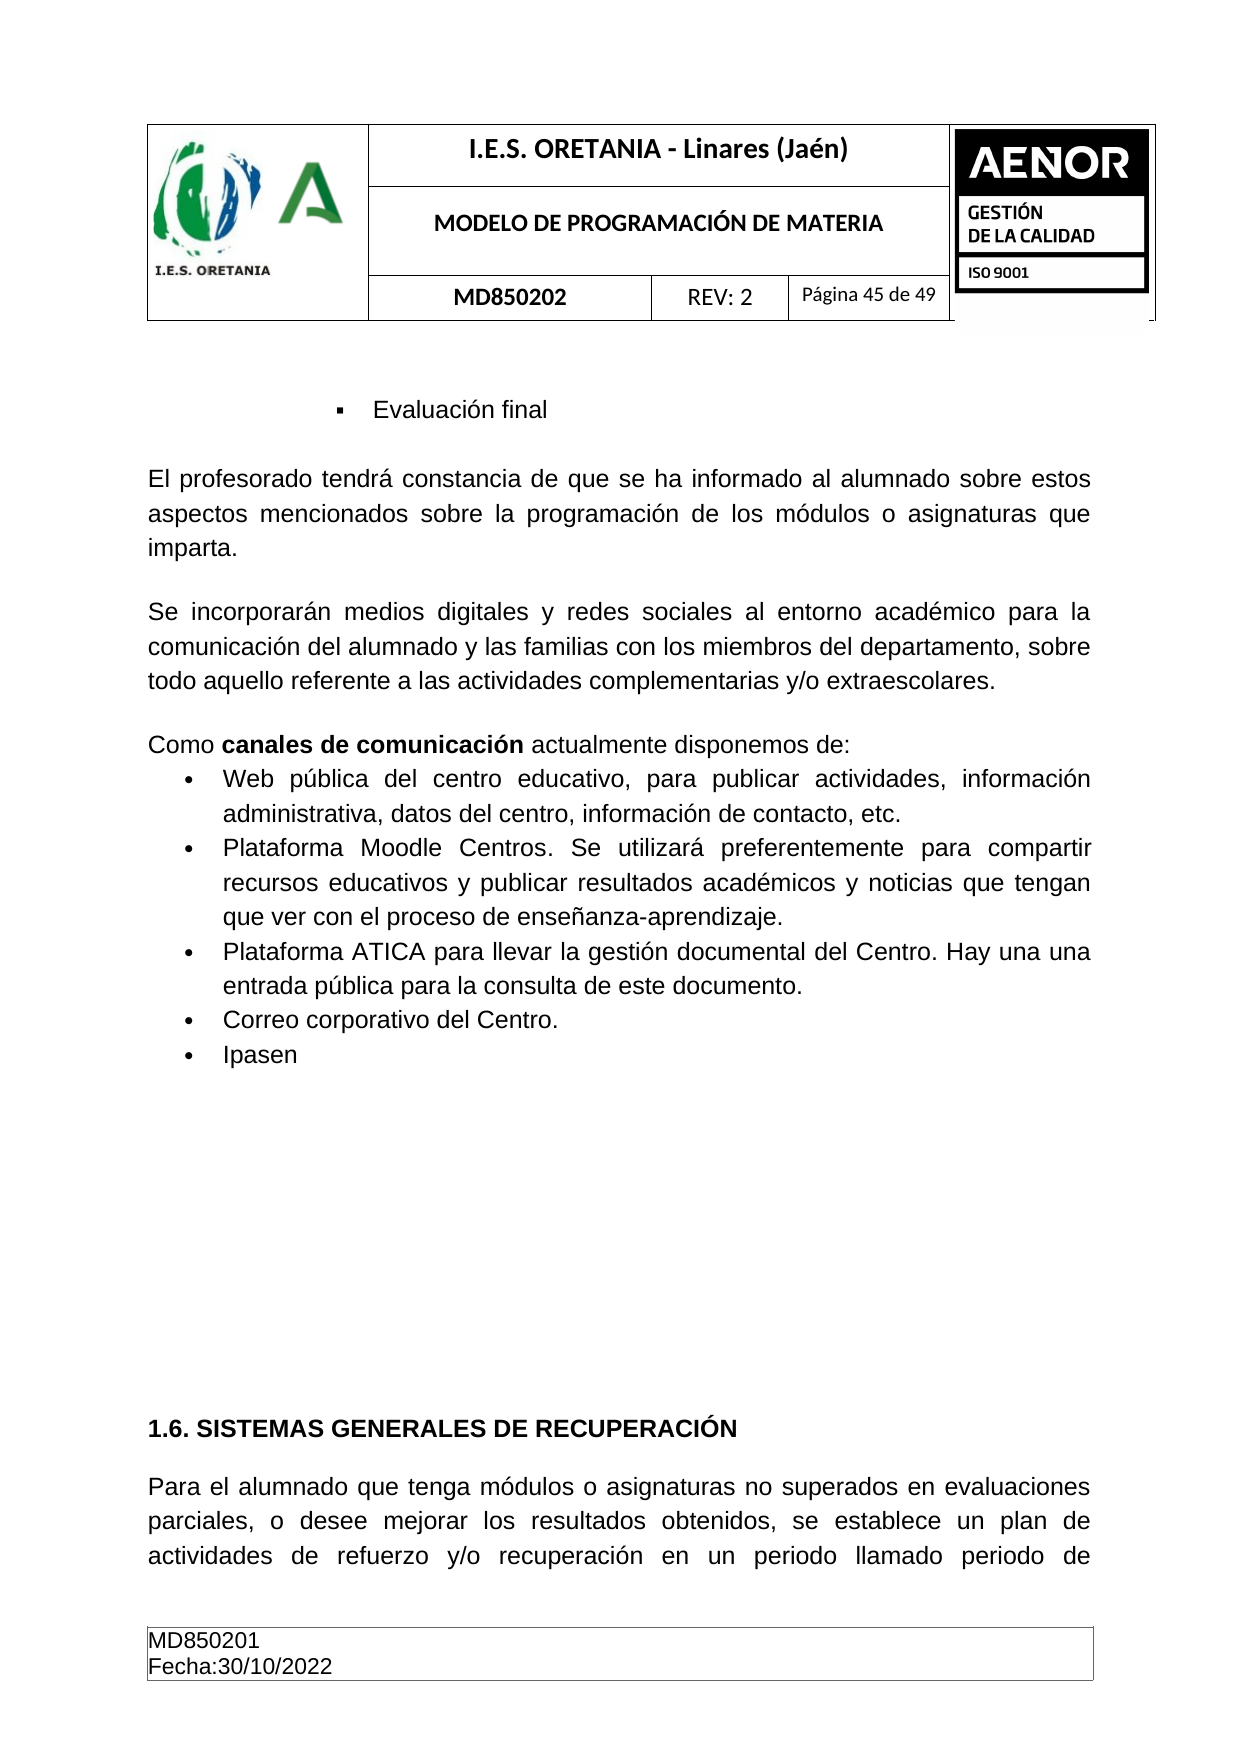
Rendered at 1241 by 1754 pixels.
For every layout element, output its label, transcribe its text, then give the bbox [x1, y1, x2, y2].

text Como canales de comunicación actualmente disponemos de: [148, 729, 1092, 758]
picture [153, 129, 363, 283]
list Correo corporativo del Centro. [185, 1005, 1092, 1034]
list Plataforma ATICA para llevar la gestión documental del Centro. Hay una una entrada pública para la consulta de este documento. [185, 936, 1092, 1000]
list Evaluación final [335, 395, 1092, 424]
text Para el alumnado que tenga módulos o asignaturas no superados en evaluaciones parciales, o desee mejorar los resultados obtenidos, se establece un plan de actividades de refuerzo y/o recuperación en un periodo llamado periodo de [148, 1472, 1092, 1569]
text 1.6. Sistemas generales de recuperación [148, 1414, 1092, 1443]
text Se incorporarán medios digitales y redes sociales al entorno académico para la comunicación del alumnado y las familias con los miembros del departamento, sobre todo aquello referente a las actividades complementarias y/o extraescolares. [148, 597, 1092, 695]
list Plataforma Moodle Centros. Se utilizará preferentemente para compartir recursos educativos y publicar resultados académicos y noticias que tengan que ver con el proceso de enseñanza-aprendizaje. [185, 833, 1092, 931]
picture [954, 129, 1149, 334]
list El profesorado tendrá constancia de que se ha informado al alumnado sobre estos aspectos mencionados sobre la programación de los módulos o asignaturas que imparta. [71, 464, 1092, 562]
list Web pública del centro educativo, para publicar actividades, información administrativa, datos del centro, información de contacto, etc. [185, 764, 1092, 827]
list Ipasen [185, 1040, 1092, 1069]
